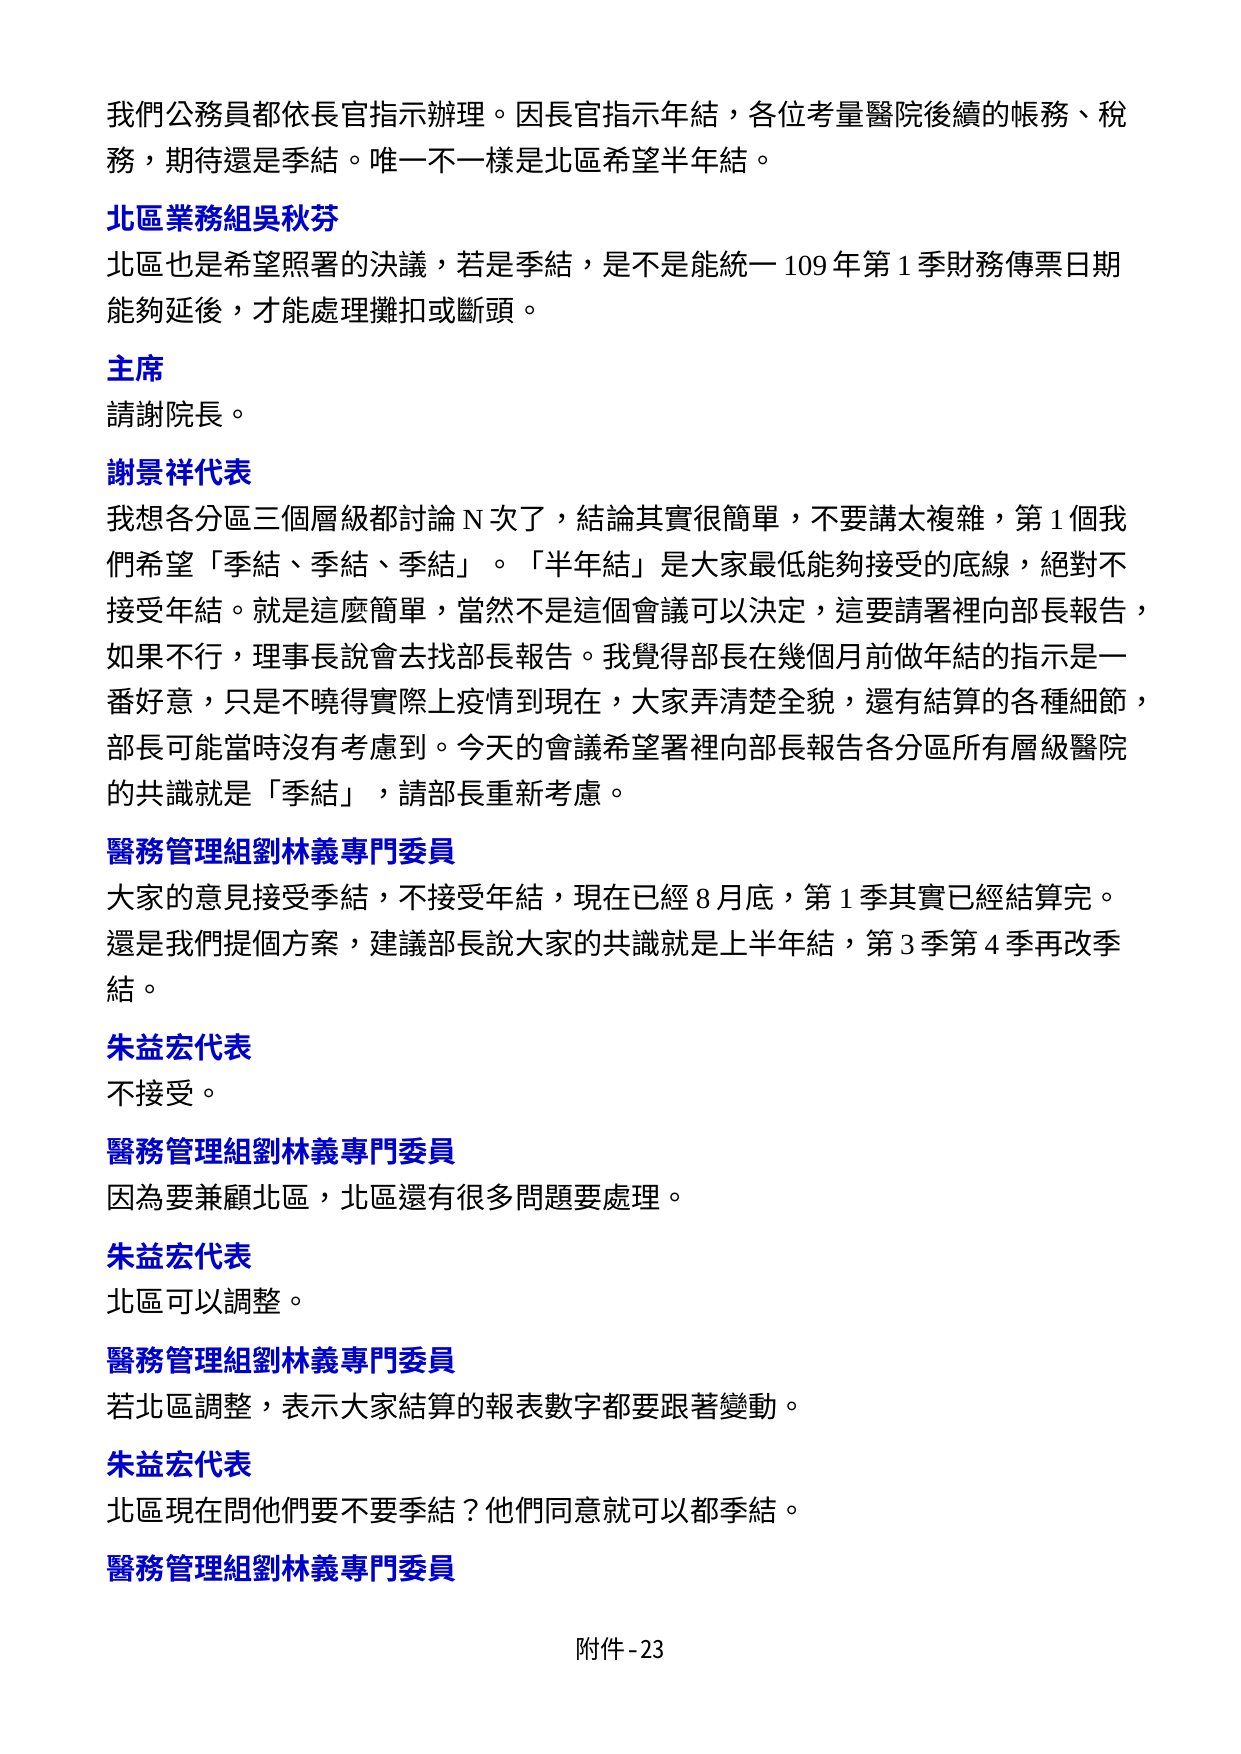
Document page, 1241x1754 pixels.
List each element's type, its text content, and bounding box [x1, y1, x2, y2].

text 不接受。 [106, 1068, 1134, 1114]
text 朱益宏代表 [106, 1439, 1134, 1484]
text 主席 [106, 343, 1134, 389]
text 我想各分區三個層級都討論N次了，結論其實很簡單，不要講太複雜，第1個我們希望「季結、季結、季結」。「半年結」是大家最低能夠接受的底線，絕對不接受年結。就是這麼簡單，當然不是這個會議可以決定，這要請署裡向部長報告，如果不行，理事長說會去找部長報告。我覺得部長在幾個月前做年結的指示是一番好意，只是不曉得實際上疫情到現在，大家弄清楚全貌，還有結算的各種細節，部長可能當時沒有考慮到。今天的會議希望署裡向部長報告各分區所有層級醫院的共識就是「季結」，請部長重新考慮。 [106, 493, 1134, 814]
text 北區現在問他們要不要季結？他們同意就可以都季結。 [106, 1484, 1134, 1530]
text 因為要兼顧北區，北區還有很多問題要處理。 [106, 1172, 1134, 1218]
text 醫務管理組劉林義專門委員 [106, 1126, 1134, 1172]
text 醫務管理組劉林義專門委員 [106, 826, 1134, 872]
text 我們公務員都依長官指示辦理。因長官指示年結，各位考量醫院後續的帳務、稅務，期待還是季結。唯一不一樣是北區希望半年結。 [106, 89, 1134, 180]
text 北區可以調整。 [106, 1276, 1134, 1322]
text 醫務管理組劉林義專門委員 [106, 1334, 1134, 1380]
text 朱益宏代表 [106, 1230, 1134, 1276]
text 謝景祥代表 [106, 447, 1134, 493]
text 大家的意見接受季結，不接受年結，現在已經8月底，第1季其實已經結算完。還是我們提個方案，建議部長說大家的共識就是上半年結，第3季第4季再改季結。 [106, 872, 1134, 1009]
text 若北區調整，表示大家結算的報表數字都要跟著變動。 [106, 1380, 1134, 1426]
text 朱益宏代表 [106, 1022, 1134, 1068]
text 醫務管理組劉林義專門委員 [106, 1543, 1134, 1589]
text 北區業務組吳秋芬 [106, 193, 1134, 239]
text 北區也是希望照署的決議，若是季結，是不是能統一109年第1季財務傳票日期能夠延後，才能處理攤扣或斷頭。 [106, 239, 1134, 330]
text 請謝院長。 [106, 389, 1134, 434]
